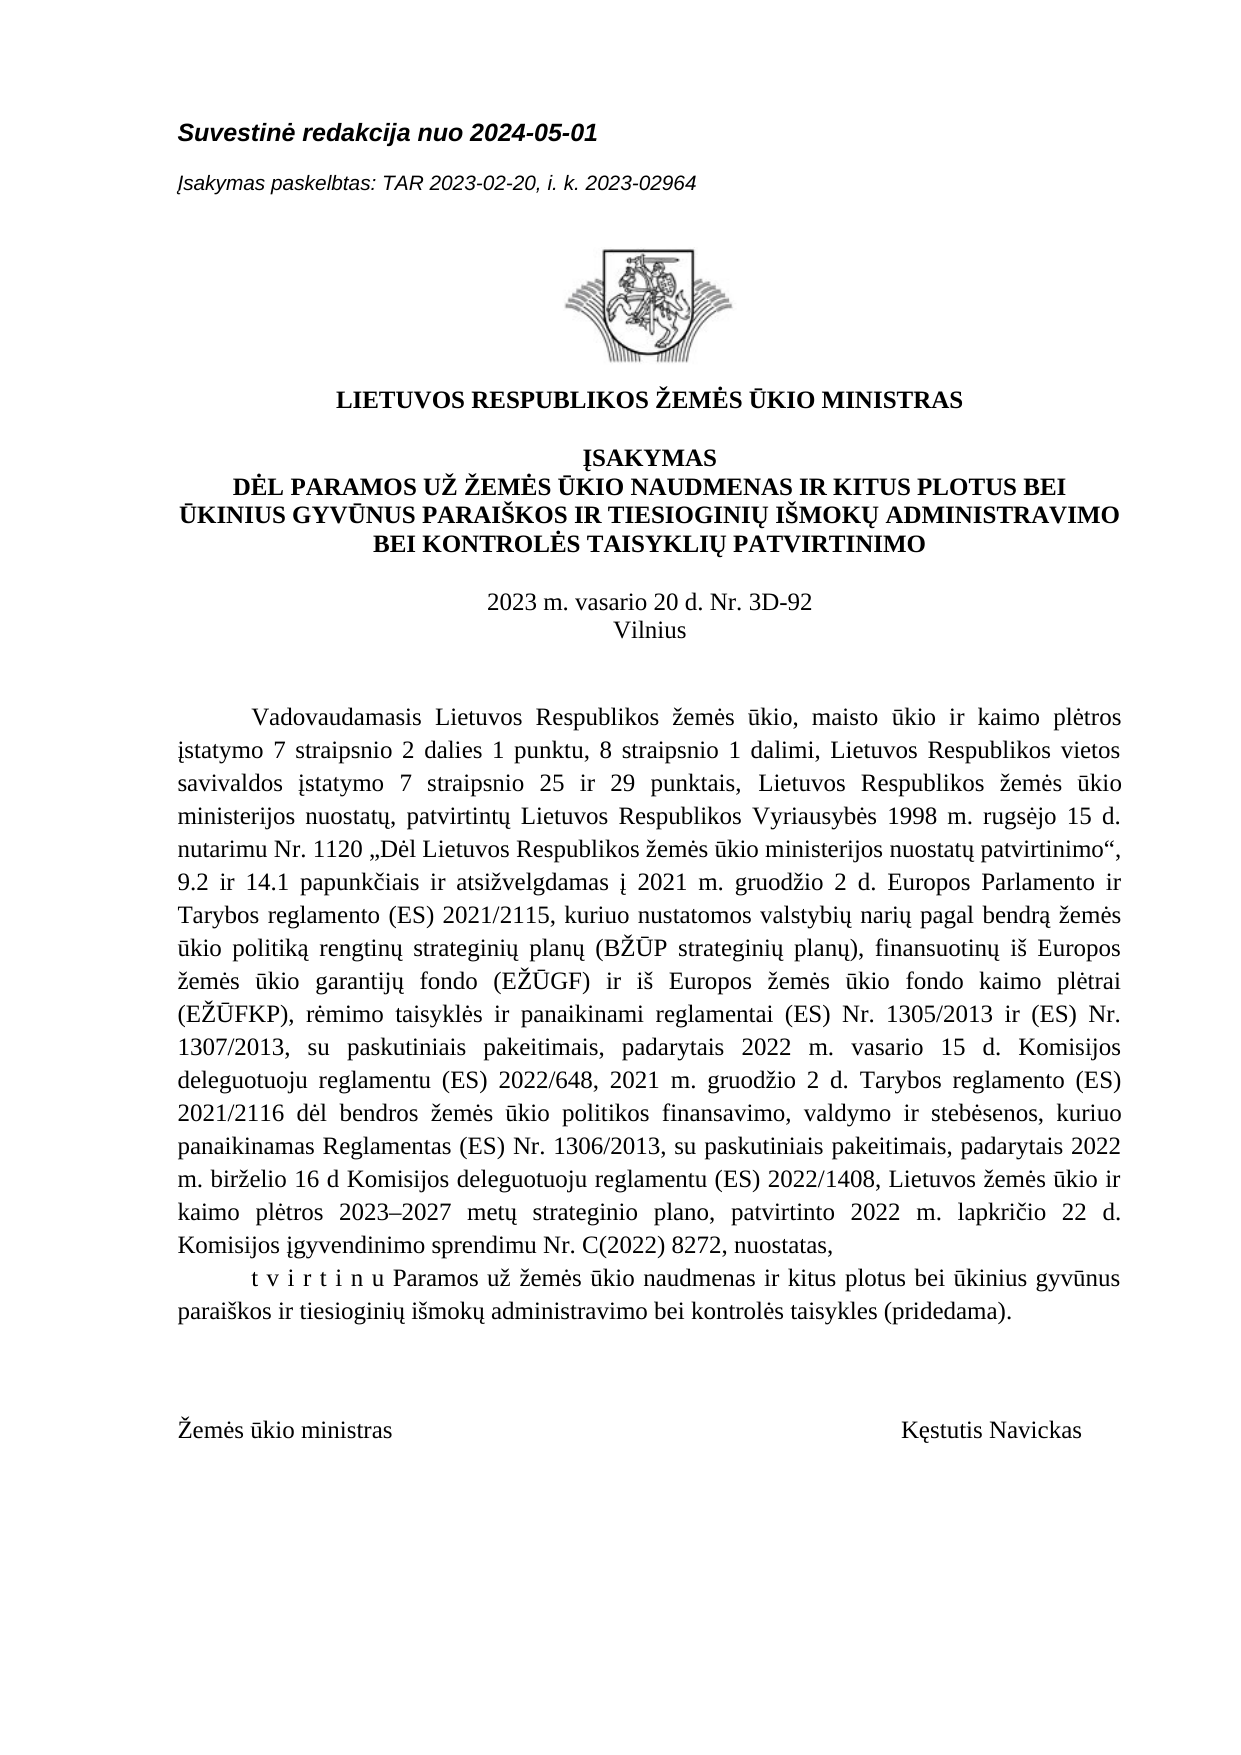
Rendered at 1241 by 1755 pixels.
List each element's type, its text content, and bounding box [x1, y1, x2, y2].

text 2023 m. vasario 20 d. Nr. 3D-92 [177, 587, 1122, 616]
text t v i r t i n u Paramos už žemės ūkio naudmenas ir kitus plotus bei ūkinius gyvūnus paraiškos ir tiesioginių išmokų administravimo bei kontrolės taisykles (pridedama). [177, 1263, 1122, 1325]
text LIETUVOS RESPUBLIKOS ŽEMĖS ŪKIO MINISTRAS [177, 386, 1122, 414]
text ĮSAKYMAS [177, 443, 1122, 472]
text Suvestinė redakcija nuo 2024-05-01 [177, 118, 1122, 147]
text Vilnius [177, 616, 1122, 644]
text Vadovaudamasis Lietuvos Respublikos žemės ūkio, maisto ūkio ir kaimo plėtros įstatymo 7 straipsnio 2 dalies 1 punktu, 8 straipsnio 1 dalimi, Lietuvos Respublikos vietos savivaldos įstatymo 7 straipsnio 25 ir 29 punktais, Lietuvos Respublikos žemės ūkio ministerijos nuostatų, patvirtintų Lietuvos Respublikos Vyriausybės 1998 m. rugsėjo 15 d. nutarimu Nr. 1120 „Dėl Lietuvos Respublikos žemės ūkio ministerijos nuostatų patvirtinimo“, 9.2 ir 14.1 papunkčiais ir atsižvelgdamas į 2021 m. gruodžio 2 d. Europos Parlamento ir Tarybos reglamento (ES) 2021/2115, kuriuo nustatomos valstybių narių pagal bendrą žemės ūkio politiką rengtinų strateginių planų (BŽŪP strateginių planų), finansuotinų iš Europos žemės ūkio garantijų fondo (EŽŪGF) ir iš Europos žemės ūkio fondo kaimo plėtrai (EŽŪFKP), rėmimo taisyklės ir panaikinami reglamentai (ES) Nr. 1305/2013 ir (ES) Nr. 1307/2013, su paskutiniais pakeitimais, padarytais 2022 m. vasario 15 d. Komisijos deleguotuoju reglamentu (ES) 2022/648, 2021 m. gruodžio 2 d. Tarybos reglamento (ES) 2021/2116 dėl bendros žemės ūkio politikos finansavimo, valdymo ir stebėsenos, kuriuo panaikinamas Reglamentas (ES) Nr. 1306/2013, su paskutiniais pakeitimais, padarytais 2022 m. birželio 16 d Komisijos deleguotuoju reglamentu (ES) 2022/1408, Lietuvos žemės ūkio ir kaimo plėtros 2023–2027 metų strateginio plano, patvirtinto 2022 m. lapkričio 22 d. Komisijos įgyvendinimo sprendimu Nr. C(2022) 8272, nuostatas, [177, 702, 1122, 1259]
text DĖL PARAMOS UŽ ŽEMĖS ŪKIO NAUDMENAS IR KITUS PLOTUS BEI ŪKINIUS GYVŪNUS PARAIŠKOS IR TIESIOGINIŲ IŠMOKŲ ADMINISTRAVIMO BEI KONTROLĖS TAISYKLIŲ PATVIRTINIMO [177, 472, 1122, 558]
text Įsakymas paskelbtas: TAR 2023-02-20, i. k. 2023-02964 [177, 171, 1122, 195]
text Žemės ūkio ministras Kęstutis Navickas [177, 1415, 1122, 1444]
